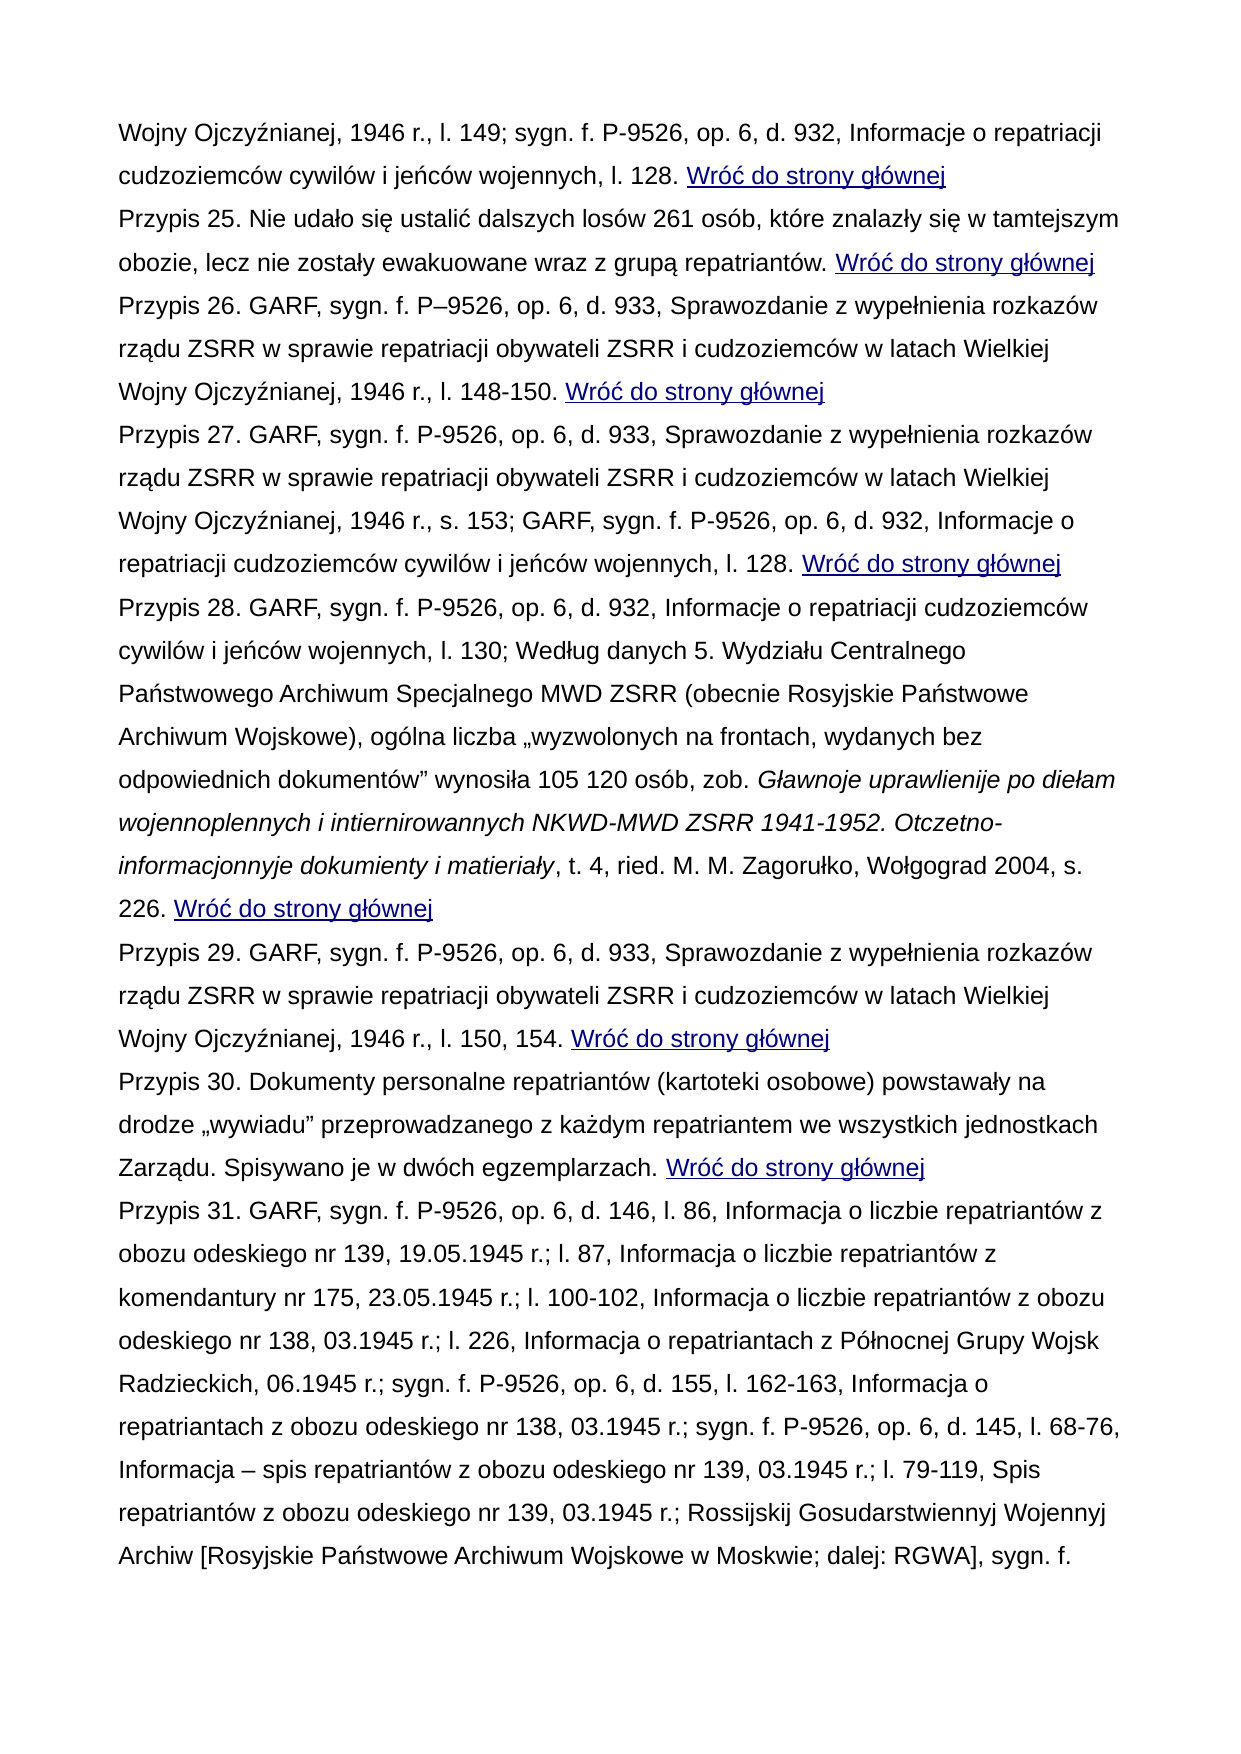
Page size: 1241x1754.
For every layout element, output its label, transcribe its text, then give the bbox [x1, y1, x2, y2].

text Przypis 29. GARF, sygn. f. P-9526, op. 6, d. 933, Sprawozdanie z wypełnienia rozkazów rządu ZSRR w sprawie repatriacji obywateli ZSRR i cudzoziemców w latach Wielkiej Wojny Ojczyźnianej, 1946 r., l. 150, 154. Wróć do strony głównej [118, 937, 1122, 1052]
text Przypis 31. GARF, sygn. f. P-9526, op. 6, d. 146, l. 86, Informacja o liczbie repatriantów z obozu odeskiego nr 139, 19.05.1945 r.; l. 87, Informacja o liczbie repatriantów z komendantury nr 175, 23.05.1945 r.; l. 100-102, Informacja o liczbie repatriantów z obozu odeskiego nr 138, 03.1945 r.; l. 226, Informacja o repatriantach z Północnej Grupy Wojsk Radzieckich, 06.1945 r.; sygn. f. P-9526, op. 6, d. 155, l. 162-163, Informacja o repatriantach z obozu odeskiego nr 138, 03.1945 r.; sygn. f. P-9526, op. 6, d. 145, l. 68-76, Informacja – spis repatriantów z obozu odeskiego nr 139, 03.1945 r.; l. 79-119, Spis repatriantów z obozu odeskiego nr 139, 03.1945 r.; Rossijskij Gosudarstwiennyj Wojennyj Archiw [Rosyjskie Państwowe Archiwum Wojskowe w Moskwie; dalej: RGWA], sygn. f. [118, 1196, 1122, 1570]
text Przypis 26. GARF, sygn. f. P–9526, op. 6, d. 933, Sprawozdanie z wypełnienia rozkazów rządu ZSRR w sprawie repatriacji obywateli ZSRR i cudzoziemców w latach Wielkiej Wojny Ojczyźnianej, 1946 r., l. 148-150. Wróć do strony głównej [118, 291, 1122, 406]
text Przypis 30. Dokumenty personalne repatriantów (kartoteki osobowe) powstawały na drodze „wywiadu” przeprowadzanego z każdym repatriantem we wszystkich jednostkach Zarządu. Spisywano je w dwóch egzemplarzach. Wróć do strony głównej [118, 1067, 1122, 1182]
text Przypis 25. Nie udało się ustalić dalszych losów 261 osób, które znalazły się w tamtejszym obozie, lecz nie zostały ewakuowane wraz z grupą repatriantów. Wróć do strony głównej [118, 204, 1122, 276]
text Przypis 27. GARF, sygn. f. P-9526, op. 6, d. 933, Sprawozdanie z wypełnienia rozkazów rządu ZSRR w sprawie repatriacji obywateli ZSRR i cudzoziemców w latach Wielkiej Wojny Ojczyźnianej, 1946 r., s. 153; GARF, sygn. f. P-9526, op. 6, d. 932, Informacje o repatriacji cudzoziemców cywilów i jeńców wojennych, l. 128. Wróć do strony głównej [118, 420, 1122, 578]
text Wojny Ojczyźnianej, 1946 r., l. 149; sygn. f. P-9526, op. 6, d. 932, Informacje o repatriacji cudzoziemców cywilów i jeńców wojennych, l. 128. Wróć do strony głównej [118, 118, 1122, 190]
text Przypis 28. GARF, sygn. f. P-9526, op. 6, d. 932, Informacje o repatriacji cudzoziemców cywilów i jeńców wojennych, l. 130; Według danych 5. Wydziału Centralnego Państwowego Archiwum Specjalnego MWD ZSRR (obecnie Rosyjskie Państwowe Archiwum Wojskowe), ogólna liczba „wyzwolonych na frontach, wydanych bez odpowiednich dokumentów” wynosiła 105 120 osób, zob. Gławnoje uprawlienije po diełam wojennoplennych i intiernirowannych NKWD-MWD ZSRR 1941-1952. Otczetno-informacjonnyje dokumienty i matieriały, t. 4, ried. M. M. Zagorułko, Wołgograd 2004, s. 226. Wróć do strony głównej [118, 592, 1122, 923]
